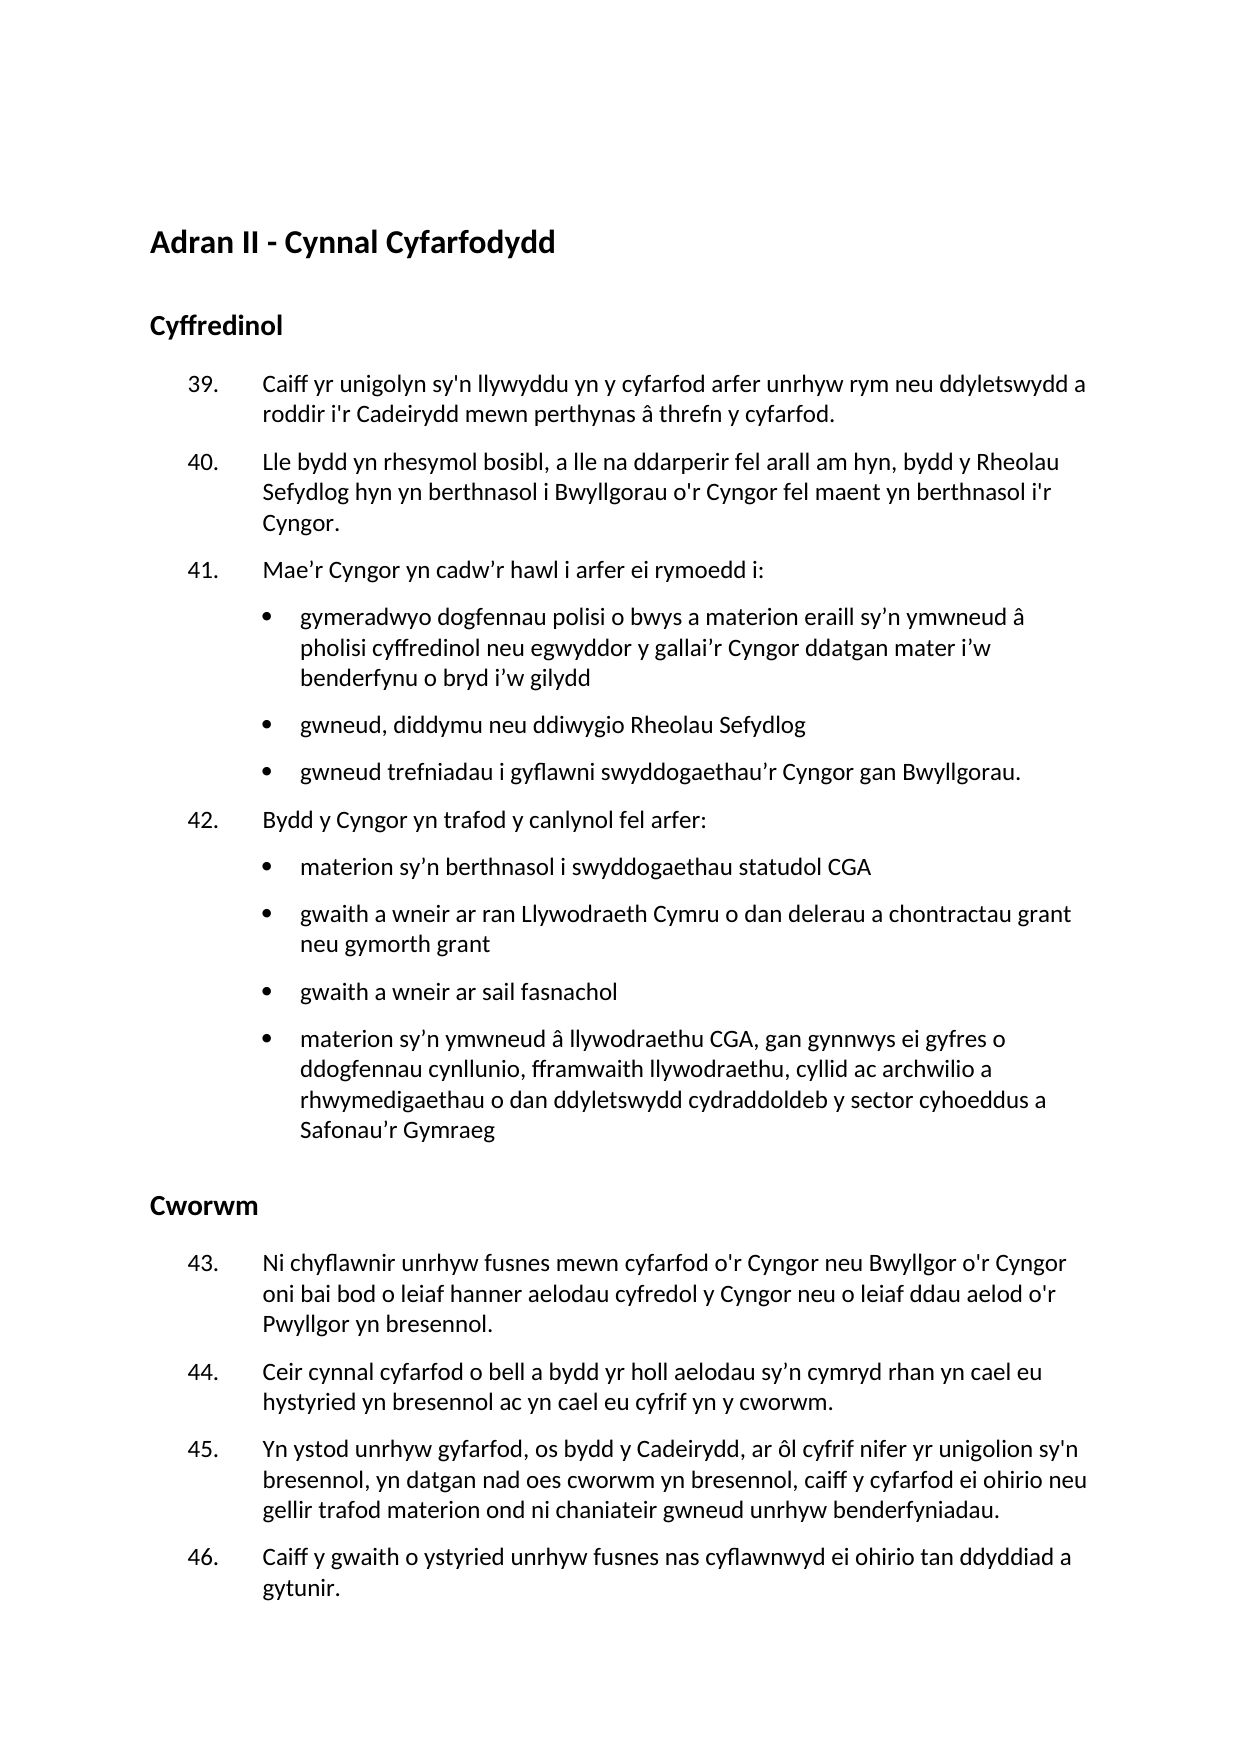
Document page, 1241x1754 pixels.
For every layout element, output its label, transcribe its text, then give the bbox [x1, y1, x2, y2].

list Lle bydd yn rhesymol bosibl, a lle na ddarperir fel arall am hyn, bydd y Rheolau Sefydlog hyn yn berthnasol i Bwyllgorau o'r Cyngor fel maent yn berthnasol i'r Cyngor. [187, 446, 1090, 537]
list Ni chyflawnir unrhyw fusnes mewn cyfarfod o'r Cyngor neu Bwyllgor o'r Cyngor oni bai bod o leiaf hanner aelodau cyfredol y Cyngor neu o leiaf ddau aelod o'r Pwyllgor yn bresennol. [187, 1247, 1090, 1339]
list Mae’r Cyngor yn cadw’r hawl i arfer ei rymoedd i: [187, 554, 1090, 584]
subtitle Adran II - Cynnal Cyfarfodydd [150, 221, 1090, 262]
list gwaith a wneir ar sail fasnachol [262, 976, 1090, 1006]
subtitle Cyffredinol [150, 307, 1090, 343]
list materion sy’n berthnasol i swyddogaethau statudol CGA [262, 851, 1090, 881]
list Ceir cynnal cyfarfod o bell a bydd yr holl aelodau sy’n cymryd rhan yn cael eu hystyried yn bresennol ac yn cael eu cyfrif yn y cworwm. [187, 1356, 1090, 1417]
list gwneud trefniadau i gyflawni swyddogaethau’r Cyngor gan Bwyllgorau. [262, 757, 1090, 787]
list materion sy’n ymwneud â llywodraethu CGA, gan gynnwys ei gyfres o ddogfennau cynllunio, fframwaith llywodraethu, cyllid ac archwilio a rhwymedigaethau o dan ddyletswydd cydraddoldeb y sector cyhoeddus a Safonau’r Gymraeg [262, 1023, 1090, 1145]
list gwneud, diddymu neu ddiwygio Rheolau Sefydlog [262, 709, 1090, 740]
list gwaith a wneir ar ran Llywodraeth Cymru o dan delerau a chontractau grant neu gymorth grant [262, 898, 1090, 959]
list Bydd y Cyngor yn trafod y canlynol fel arfer: [187, 804, 1090, 834]
list Caiff y gwaith o ystyried unrhyw fusnes nas cyflawnwyd ei ohirio tan ddyddiad a gytunir. [187, 1542, 1090, 1603]
list Caiff yr unigolyn sy'n llywyddu yn y cyfarfod arfer unrhyw rym neu ddyletswydd a roddir i'r Cadeirydd mewn perthynas â threfn y cyfarfod. [187, 368, 1090, 429]
subtitle Cworwm [150, 1187, 1090, 1222]
list Yn ystod unrhyw gyfarfod, os bydd y Cadeirydd, ar ôl cyfrif nifer yr unigolion sy'n bresennol, yn datgan nad oes cworwm yn bresennol, caiff y cyfarfod ei ohirio neu gellir trafod materion ond ni chaniateir gwneud unrhyw benderfyniadau. [187, 1433, 1090, 1525]
list gymeradwyo dogfennau polisi o bwys a materion eraill sy’n ymwneud â pholisi cyffredinol neu egwyddor y gallai’r Cyngor ddatgan mater i’w benderfynu o bryd i’w gilydd [262, 601, 1090, 693]
